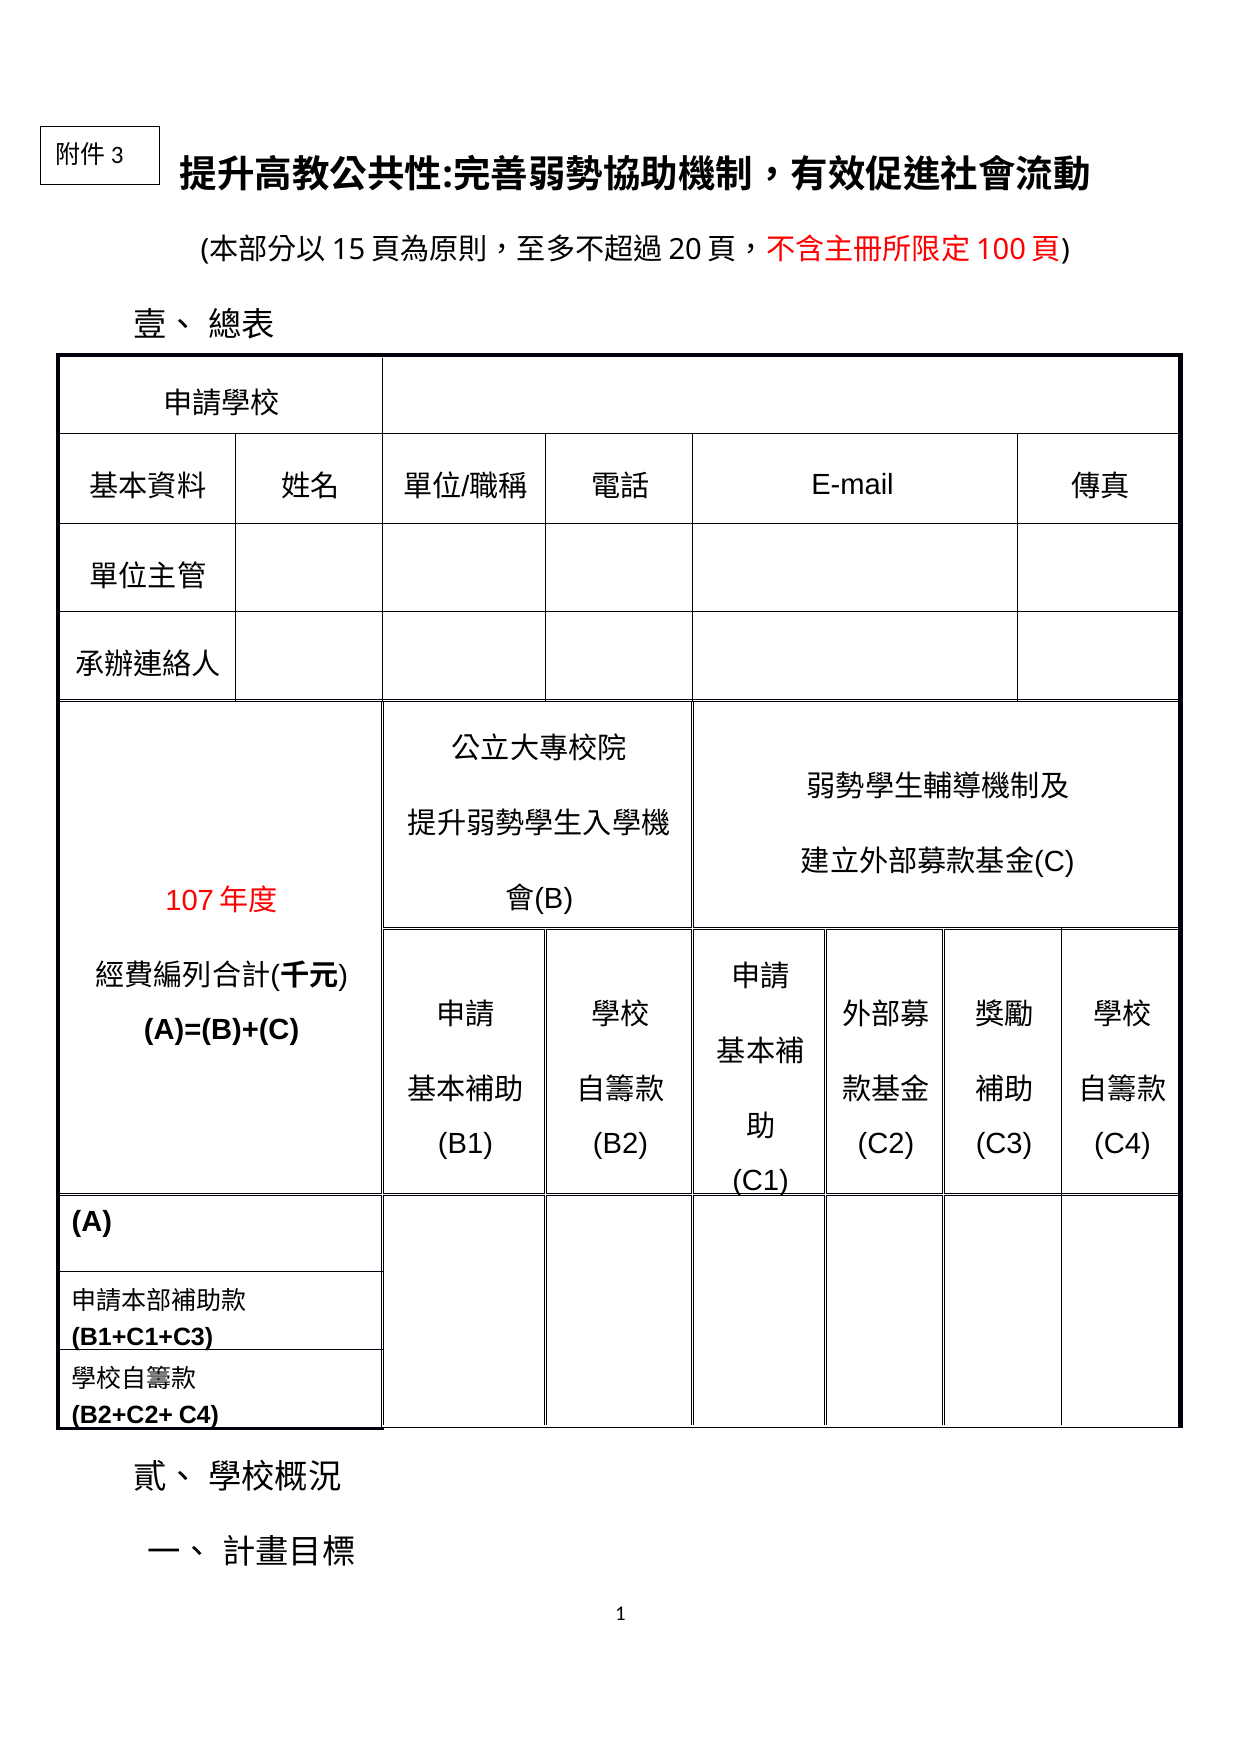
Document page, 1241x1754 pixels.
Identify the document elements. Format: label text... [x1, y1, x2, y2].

table_cell 基本資料 [60, 434, 235, 522]
list 總表 [133, 278, 1122, 353]
table_cell [944, 1196, 1062, 1427]
table_cell [693, 1193, 826, 1427]
table_cell 公立大專校院 提升弱勢學生入學機會(B) [384, 702, 691, 927]
table_cell [546, 524, 692, 611]
table_cell 單位/職稱 [383, 434, 545, 522]
table_cell 弱勢學生輔導機制及 建立外部募款基金(C) [694, 702, 1178, 927]
table_cell 電話 [546, 434, 692, 522]
table_cell 單位主管 [60, 524, 235, 611]
table_cell E-mail [693, 434, 1017, 522]
table_cell [383, 524, 545, 611]
table_cell 獎勵 補助 (C3) [945, 930, 1061, 1193]
table_cell [1018, 524, 1178, 611]
table_cell [236, 524, 382, 611]
table_cell 學校 自籌款 (B2) [547, 930, 691, 1193]
table_cell [546, 612, 692, 699]
table_cell [826, 1193, 944, 1427]
list 計畫目標 [147, 1505, 1122, 1580]
table_cell 申請 基本補助 (B1) [384, 930, 544, 1193]
table_cell 姓名 [236, 434, 382, 522]
list 學校概況 [133, 1430, 1122, 1505]
text 提升高教公共性:完善弱勢協助機制，有效促進社會流動 [118, 128, 1152, 203]
table_cell 學校自籌款 (B2+C2+ C4) [60, 1350, 381, 1427]
table_cell [383, 612, 545, 699]
table_cell 傳真 [1018, 434, 1178, 522]
table_cell 107年度 經費編列合計(千元) (A)=(B)+(C) [60, 702, 381, 1193]
text 附件3 [56, 134, 118, 171]
table_cell (A) [60, 1196, 381, 1271]
table_cell [693, 524, 1017, 611]
table_cell [1062, 1196, 1178, 1427]
table_cell [545, 1193, 693, 1427]
text (本部分以15頁為原則，至多不超過20頁，不含主冊所限定100頁) [118, 203, 1152, 278]
table_header [383, 357, 1178, 432]
table_cell 學校 自籌款 (C4) [1062, 930, 1178, 1193]
table_cell 承辦連絡人 [60, 612, 235, 699]
table_cell 外部募款基金 (C2) [827, 930, 942, 1193]
table_cell 申請本部補助款(B1+C1+C3) [60, 1272, 381, 1349]
table_cell [383, 1196, 545, 1427]
table_cell 申請 基本補助 (C1) [694, 930, 824, 1193]
table_header 申請學校 [60, 357, 382, 432]
table_cell [236, 612, 382, 699]
table_cell [1018, 612, 1178, 699]
table_cell [693, 612, 1017, 699]
